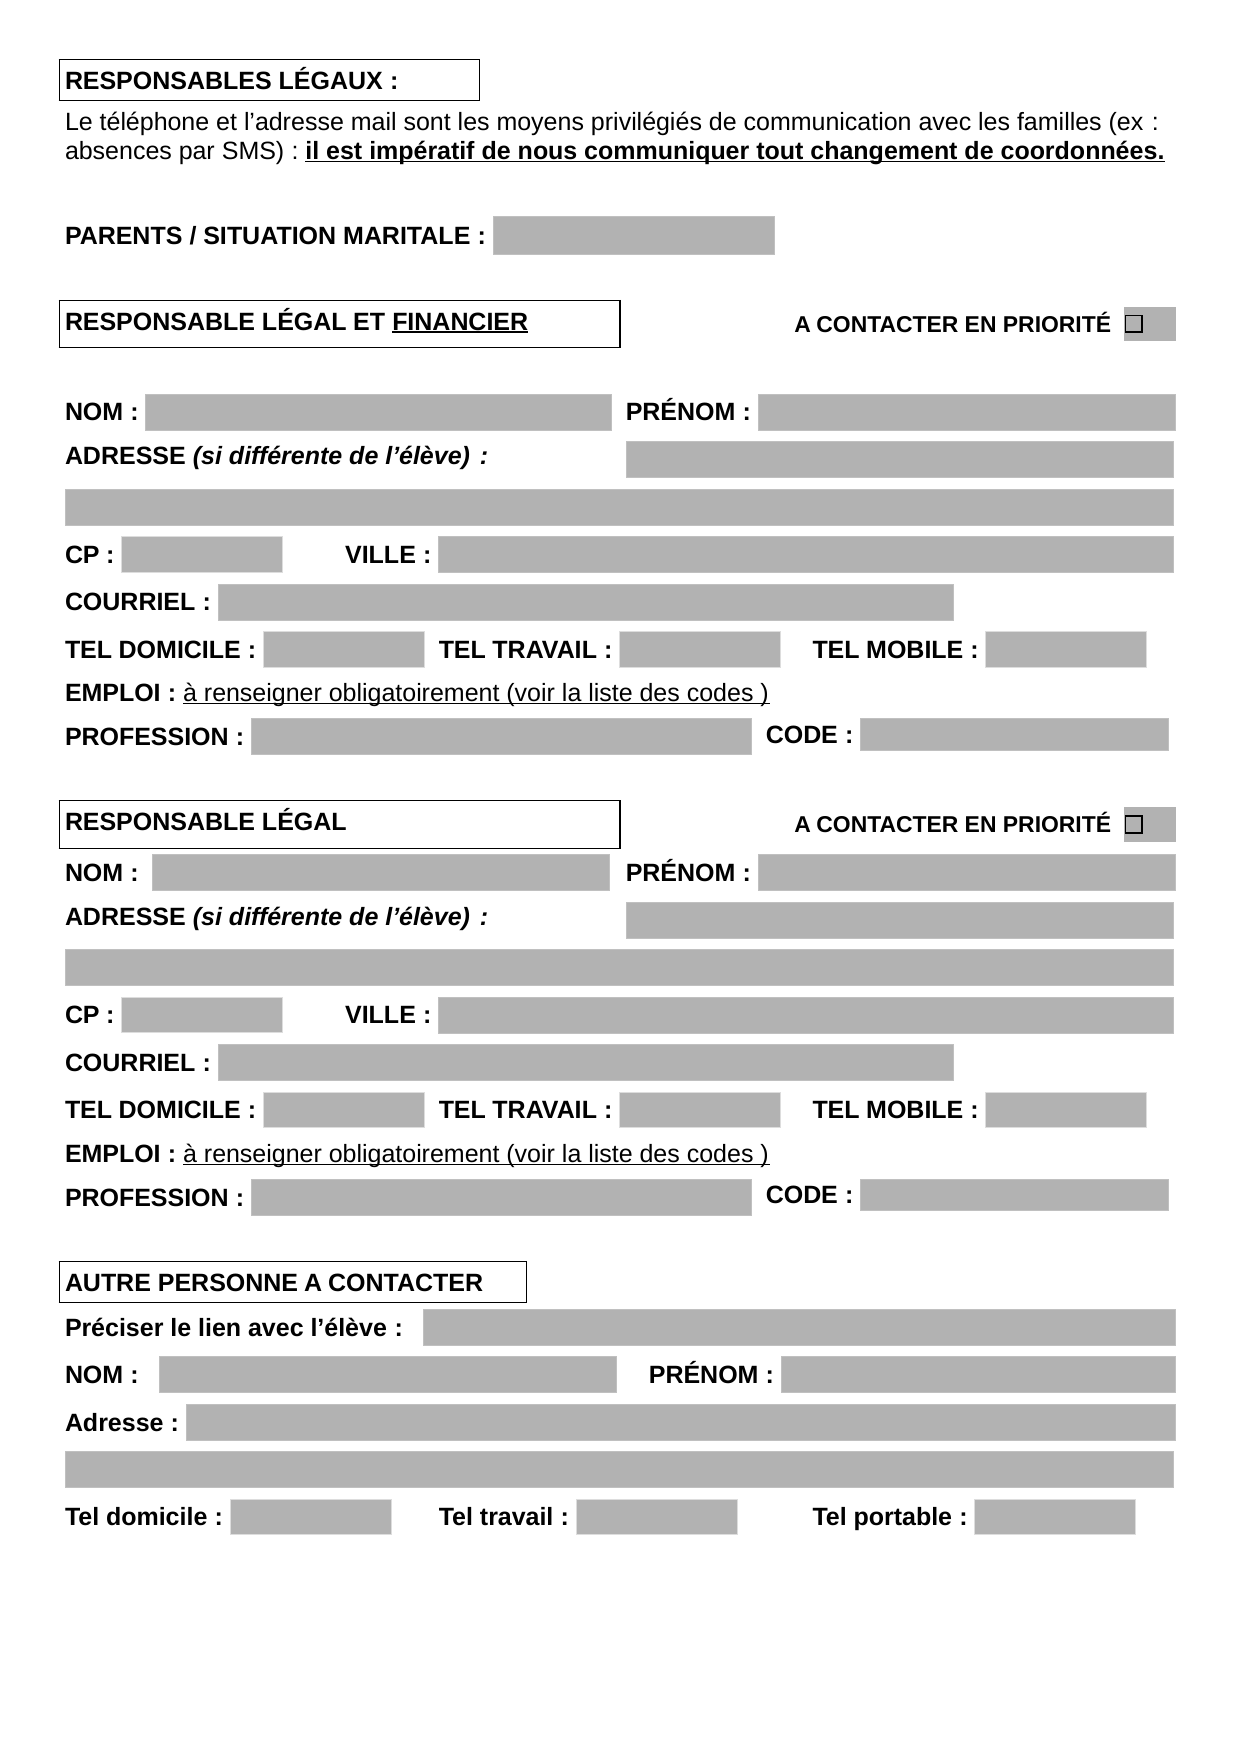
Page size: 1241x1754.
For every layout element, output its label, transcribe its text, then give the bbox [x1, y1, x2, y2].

table_cell ADRESSE (si différente de l’élève) : [59, 436, 620, 483]
table_cell [339, 170, 479, 211]
table_cell [59, 1446, 1181, 1493]
table_cell TEL TRAVAIL : [433, 626, 807, 672]
table_header [59, 1609, 620, 1649]
table_cell [480, 59, 1181, 100]
table_cell PRÉNOM : [620, 848, 1181, 896]
table_cell [59, 1540, 760, 1580]
table_cell Le téléphone et l’adresse mail sont les moyens privilégiés de communication avec les familles (ex : absences par SMS) : il est impératif de nous communiquer tout changement de coordonnées. [59, 100, 1181, 170]
table_cell [760, 1540, 1181, 1580]
table_cell CODE : [760, 1173, 1181, 1221]
table_cell TEL DOMICILE : [59, 1086, 433, 1133]
table_cell [900, 760, 1181, 800]
table_cell [760, 1649, 1181, 1689]
table_cell [480, 170, 1181, 211]
table_cell TEL MOBILE : [807, 1086, 1181, 1133]
table_cell [480, 260, 1181, 300]
table_cell CODE : [760, 713, 1181, 760]
table_cell RESPONSABLE LÉGAL ET FINANCIER [60, 301, 619, 347]
table_cell VILLE : [339, 991, 1181, 1038]
table_cell [59, 760, 620, 800]
table_cell PRÉNOM : [643, 1351, 1181, 1398]
table_cell EMPLOI : à renseigner obligatoirement (voir la liste des codes ) [59, 1133, 1181, 1173]
table_cell A CONTACTER EN PRIORITÉ [760, 300, 1181, 347]
table_cell ADRESSE (si différente de l’élève) : [59, 896, 620, 943]
table_cell EMPLOI : à renseigner obligatoirement (voir la liste des codes ) [59, 673, 1181, 713]
table_cell AUTRE PERSONNE A CONTACTER [60, 1262, 526, 1302]
table_cell [621, 300, 760, 347]
table_cell [620, 1649, 760, 1689]
table_cell TEL DOMICILE : [59, 626, 433, 672]
table_cell CP : [59, 991, 339, 1038]
table_cell Tel travail : [433, 1493, 807, 1540]
table_cell [59, 944, 1181, 991]
table_cell [620, 347, 760, 388]
table_header [620, 1609, 760, 1649]
table_cell [527, 1261, 1181, 1302]
table_cell COURRIEL : [59, 578, 1181, 626]
table_cell [339, 260, 479, 300]
table_cell [59, 1649, 620, 1689]
table_header [760, 1609, 1181, 1649]
table_cell RESPONSABLES LÉGAUX : [60, 60, 479, 100]
table_cell VILLE : [339, 531, 1181, 578]
table_cell PRÉNOM : [620, 388, 1181, 436]
table_cell Tel portable : [807, 1493, 1181, 1540]
table_cell PARENTS / SITUATION MARITALE : [59, 211, 1181, 259]
table_cell COURRIEL : [59, 1039, 1181, 1086]
table_cell PROFESSION : [59, 713, 760, 760]
table_cell RESPONSABLE LÉGAL [60, 801, 619, 847]
table_cell CP : [59, 531, 339, 578]
table_cell [59, 483, 1181, 531]
table_cell [620, 436, 1181, 483]
table_cell [59, 348, 620, 388]
table_cell [620, 760, 900, 800]
table_cell PROFESSION : [59, 1173, 760, 1221]
table_cell [620, 896, 1181, 943]
table_cell [59, 170, 339, 211]
table_cell Adresse : [59, 1398, 1181, 1446]
table_cell A CONTACTER EN PRIORITÉ [621, 800, 1181, 847]
table_cell [59, 1221, 760, 1261]
table_cell NOM : [59, 388, 620, 436]
table_cell NOM : [59, 849, 620, 896]
table_cell Tel domicile : [59, 1493, 433, 1540]
table_cell [760, 347, 1181, 388]
table_cell [59, 260, 339, 300]
table_cell TEL TRAVAIL : [433, 1086, 807, 1133]
table_cell TEL MOBILE : [807, 626, 1181, 672]
table_cell [760, 1221, 1181, 1261]
table_cell Préciser le lien avec l’élève : [59, 1302, 1181, 1351]
table_cell NOM : [59, 1351, 643, 1398]
